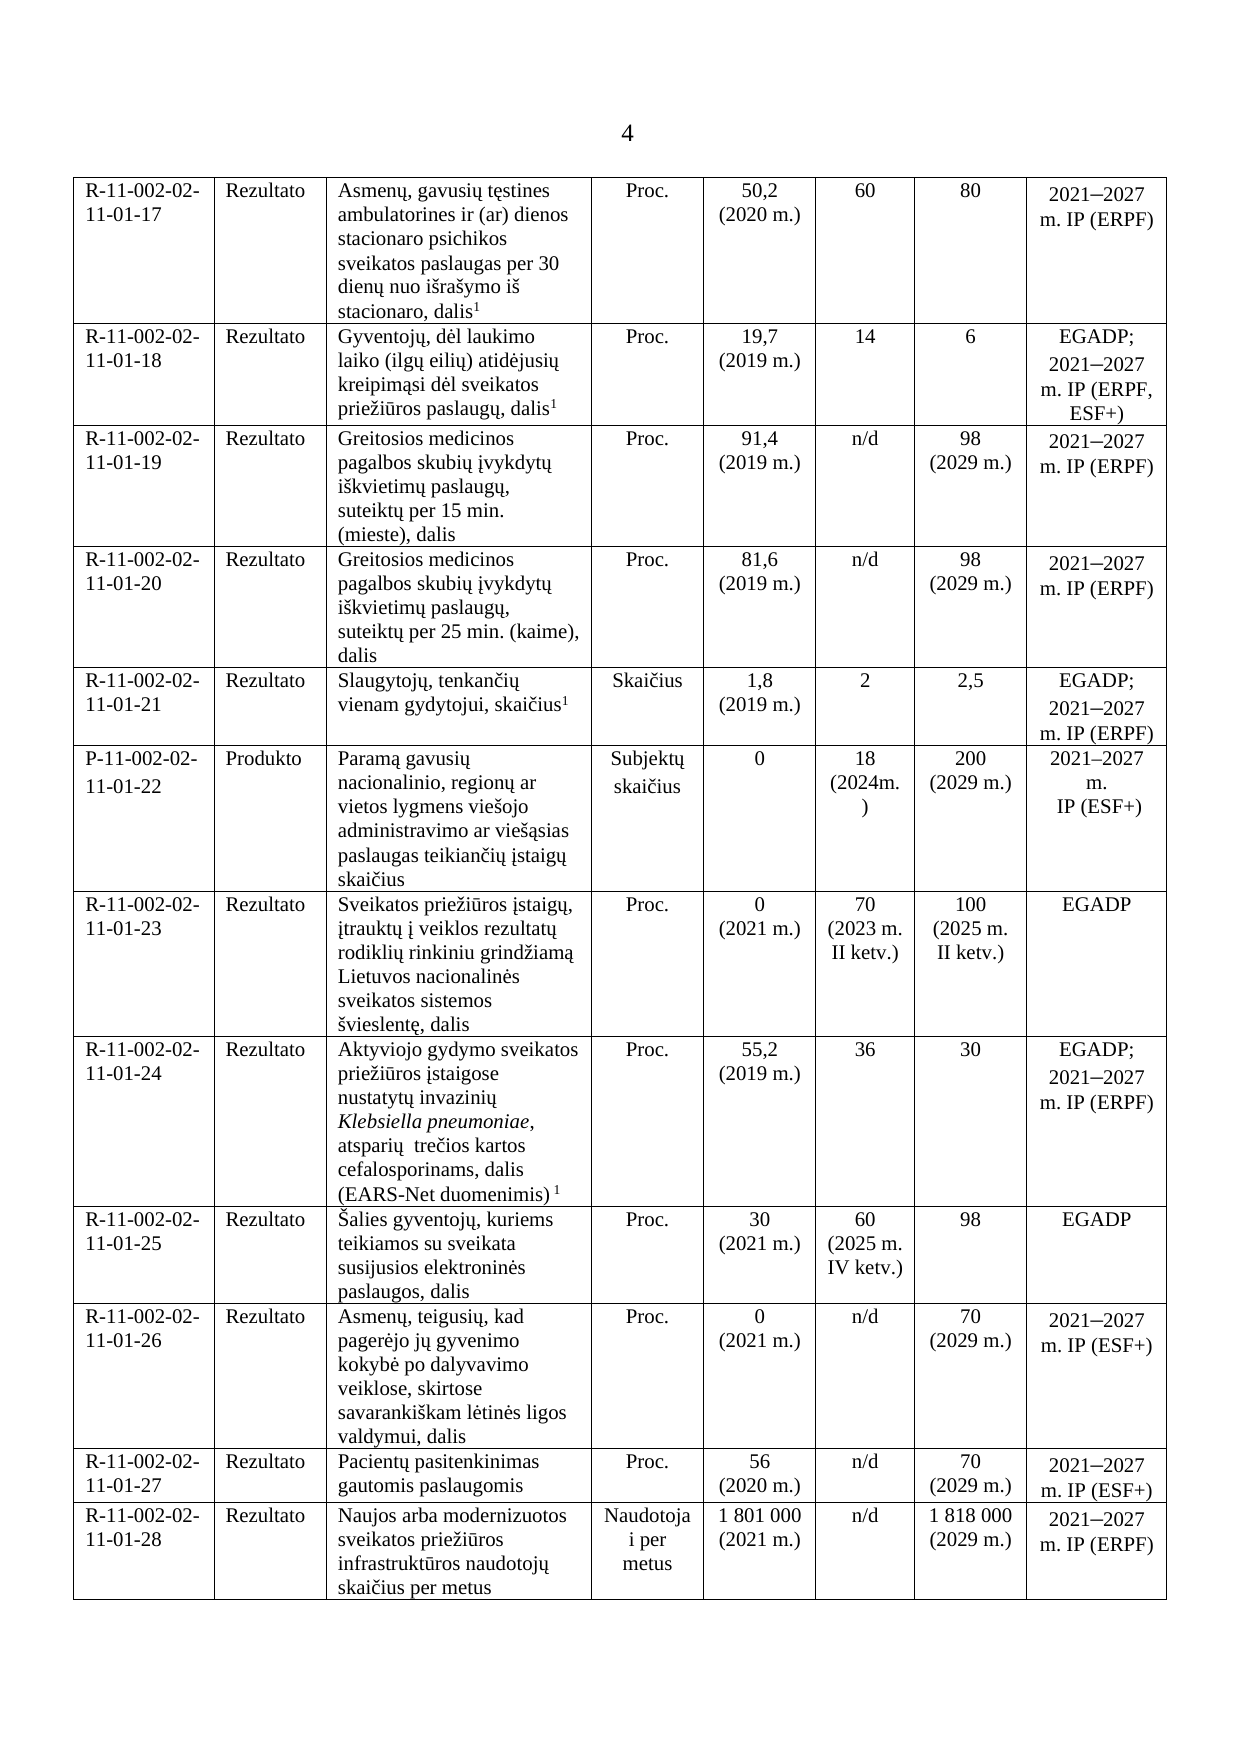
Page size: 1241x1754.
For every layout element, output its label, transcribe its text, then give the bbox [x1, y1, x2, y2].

table_cell 56 (2020 m.) [704, 1449, 815, 1502]
table_cell R-11-002-02-11-01-20 [74, 547, 214, 667]
table_cell Rezultato [215, 324, 326, 424]
table_cell 91,4 (2019 m.) [704, 426, 815, 546]
table_cell 14 [816, 324, 914, 424]
table_cell Rezultato [215, 178, 326, 323]
table_cell Šalies gyventojų, kuriems teikiamos su sveikata susijusios elektroninės paslaugos, dalis [327, 1207, 591, 1303]
table_cell R-11-002-02-11-01-24 [74, 1037, 214, 1206]
table_cell Rezultato [215, 1207, 326, 1303]
table_cell 50,2 (2020 m.) [704, 178, 815, 323]
table_cell Slaugytojų, tenkančių vienam gydytojui, skaičius1 [327, 668, 591, 745]
table_cell Rezultato [215, 668, 326, 745]
table_cell Produkto [215, 746, 326, 891]
table_cell Proc. [592, 892, 703, 1036]
table_cell 2021–2027 m. IP (ERPF) [1027, 178, 1166, 323]
table_cell Greitosios medicinos pagalbos skubių įvykdytų iškvietimų paslaugų, suteiktų per 15 min. (mieste), dalis [327, 426, 591, 546]
table_cell R-11-002-02-11-01-27 [74, 1449, 214, 1502]
table_cell R-11-002-02-11-01-18 [74, 324, 214, 424]
table_cell 18 (2024m.) [816, 746, 914, 891]
table_cell R-11-002-02-11-01-25 [74, 1207, 214, 1303]
table_cell 2021–2027 m. IP (ERPF) [1027, 426, 1166, 546]
table_cell R-11-002-02-11-01-21 [74, 668, 214, 745]
table_cell 200 (2029 m.) [915, 746, 1026, 891]
table_cell 0 (2021 m.) [704, 892, 815, 1036]
table_cell Proc. [592, 178, 703, 323]
table_cell EGADP [1027, 1207, 1166, 1303]
table_cell Pacientų pasitenkinimas gautomis paslaugomis [327, 1449, 591, 1502]
table_cell Gyventojų, dėl laukimo laiko (ilgų eilių) atidėjusių kreipimąsi dėl sveikatos priežiūros paslaugų, dalis1 [327, 324, 591, 424]
table_cell Proc. [592, 1449, 703, 1502]
table_cell Proc. [592, 426, 703, 546]
table_cell EGADP; 2021–2027 m. IP (ERPF, ESF+) [1027, 324, 1166, 424]
table_cell EGADP [1027, 892, 1166, 1036]
table_cell 81,6 (2019 m.) [704, 547, 815, 667]
table_cell Rezultato [215, 426, 326, 546]
table_cell 2021–2027 m. IP (ESF+) [1027, 1304, 1166, 1448]
table_cell Rezultato [215, 1304, 326, 1448]
table_cell 0 (2021 m.) [704, 1304, 815, 1448]
table_cell 60 [816, 178, 914, 323]
table_cell Proc. [592, 1304, 703, 1448]
table_cell 1 818 000 (2029 m.) [915, 1503, 1026, 1599]
table_cell R-11-002-02-11-01-28 [74, 1503, 214, 1599]
table_cell R-11-002-02-11-01-19 [74, 426, 214, 546]
table_cell Subjektų skaičius [592, 746, 703, 891]
table_cell n/d [816, 547, 914, 667]
table_cell n/d [816, 426, 914, 546]
table_cell EGADP; 2021–2027 m. IP (ERPF) [1027, 668, 1166, 745]
table_cell Rezultato [215, 1037, 326, 1206]
table_cell n/d [816, 1503, 914, 1599]
table_cell 98 (2029 m.) [915, 547, 1026, 667]
table_cell 19,7 (2019 m.) [704, 324, 815, 424]
table_cell 80 [915, 178, 1026, 323]
table_cell Rezultato [215, 892, 326, 1036]
table_cell 98 [915, 1207, 1026, 1303]
table_cell Paramą gavusių nacionalinio, regionų ar vietos lygmens viešojo administravimo ar viešąsias paslaugas teikiančių įstaigų skaičius [327, 746, 591, 891]
table_cell 6 [915, 324, 1026, 424]
table_cell Sveikatos priežiūros įstaigų, įtrauktų į veiklos rezultatų rodiklių rinkiniu grindžiamą Lietuvos nacionalinės sveikatos sistemos švieslentę, dalis [327, 892, 591, 1036]
table_cell 30 (2021 m.) [704, 1207, 815, 1303]
table_cell 60 (2025 m. IV ketv.) [816, 1207, 914, 1303]
table_cell 100 (2025 m. II ketv.) [915, 892, 1026, 1036]
table_cell Naujos arba modernizuotos sveikatos priežiūros infrastruktūros naudotojų skaičius per metus [327, 1503, 591, 1599]
table_cell 55,2 (2019 m.) [704, 1037, 815, 1206]
table_cell R-11-002-02-11-01-23 [74, 892, 214, 1036]
table_cell EGADP; 2021–2027 m. IP (ERPF) [1027, 1037, 1166, 1206]
table_cell 2021–2027 m. IP (ERPF) [1027, 1503, 1166, 1599]
table_cell n/d [816, 1304, 914, 1448]
table_cell P-11-002-02-11-01-22 [74, 746, 214, 891]
table_cell n/d [816, 1449, 914, 1502]
table_cell 36 [816, 1037, 914, 1206]
table_cell 1,8 (2019 m.) [704, 668, 815, 745]
table_cell 2021–2027 m. IP (ESF+) [1027, 746, 1166, 891]
table_cell Asmenų, gavusių tęstines ambulatorines ir (ar) dienos stacionaro psichikos sveikatos paslaugas per 30 dienų nuo išrašymo iš stacionaro, dalis1 [327, 178, 591, 323]
table_cell 2021–2027 m. IP (ERPF) [1027, 547, 1166, 667]
table_cell Rezultato [215, 1503, 326, 1599]
table_cell R-11-002-02-11-01-26 [74, 1304, 214, 1448]
table_cell 70 (2023 m. II ketv.) [816, 892, 914, 1036]
table_cell Skaičius [592, 668, 703, 745]
table_cell 2 [816, 668, 914, 745]
table_cell 98 (2029 m.) [915, 426, 1026, 546]
table_cell Proc. [592, 324, 703, 424]
table_cell Proc. [592, 1207, 703, 1303]
table_cell Naudotojai per metus [592, 1503, 703, 1599]
table_cell 0 [704, 746, 815, 891]
table_cell 70 (2029 m.) [915, 1304, 1026, 1448]
table_cell Asmenų, teigusių, kad pagerėjo jų gyvenimo kokybė po dalyvavimo veiklose, skirtose savarankiškam lėtinės ligos valdymui, dalis [327, 1304, 591, 1448]
table_cell Rezultato [215, 547, 326, 667]
table_cell 2021–2027 m. IP (ESF+) [1027, 1449, 1166, 1502]
table_cell Proc. [592, 1037, 703, 1206]
table_cell 70 (2029 m.) [915, 1449, 1026, 1502]
table_cell Greitosios medicinos pagalbos skubių įvykdytų iškvietimų paslaugų, suteiktų per 25 min. (kaime), dalis [327, 547, 591, 667]
table_cell 30 [915, 1037, 1026, 1206]
table_cell 2,5 [915, 668, 1026, 745]
table_cell 1 801 000 (2021 m.) [704, 1503, 815, 1599]
table_cell R-11-002-02-11-01-17 [74, 178, 214, 323]
table_cell Rezultato [215, 1449, 326, 1502]
table_cell Aktyviojo gydymo sveikatos priežiūros įstaigose nustatytų invazinių Klebsiella pneumoniae, atsparių trečios kartos cefalosporinams, dalis (EARS-Net duomenimis) 1 [327, 1037, 591, 1206]
table_cell Proc. [592, 547, 703, 667]
